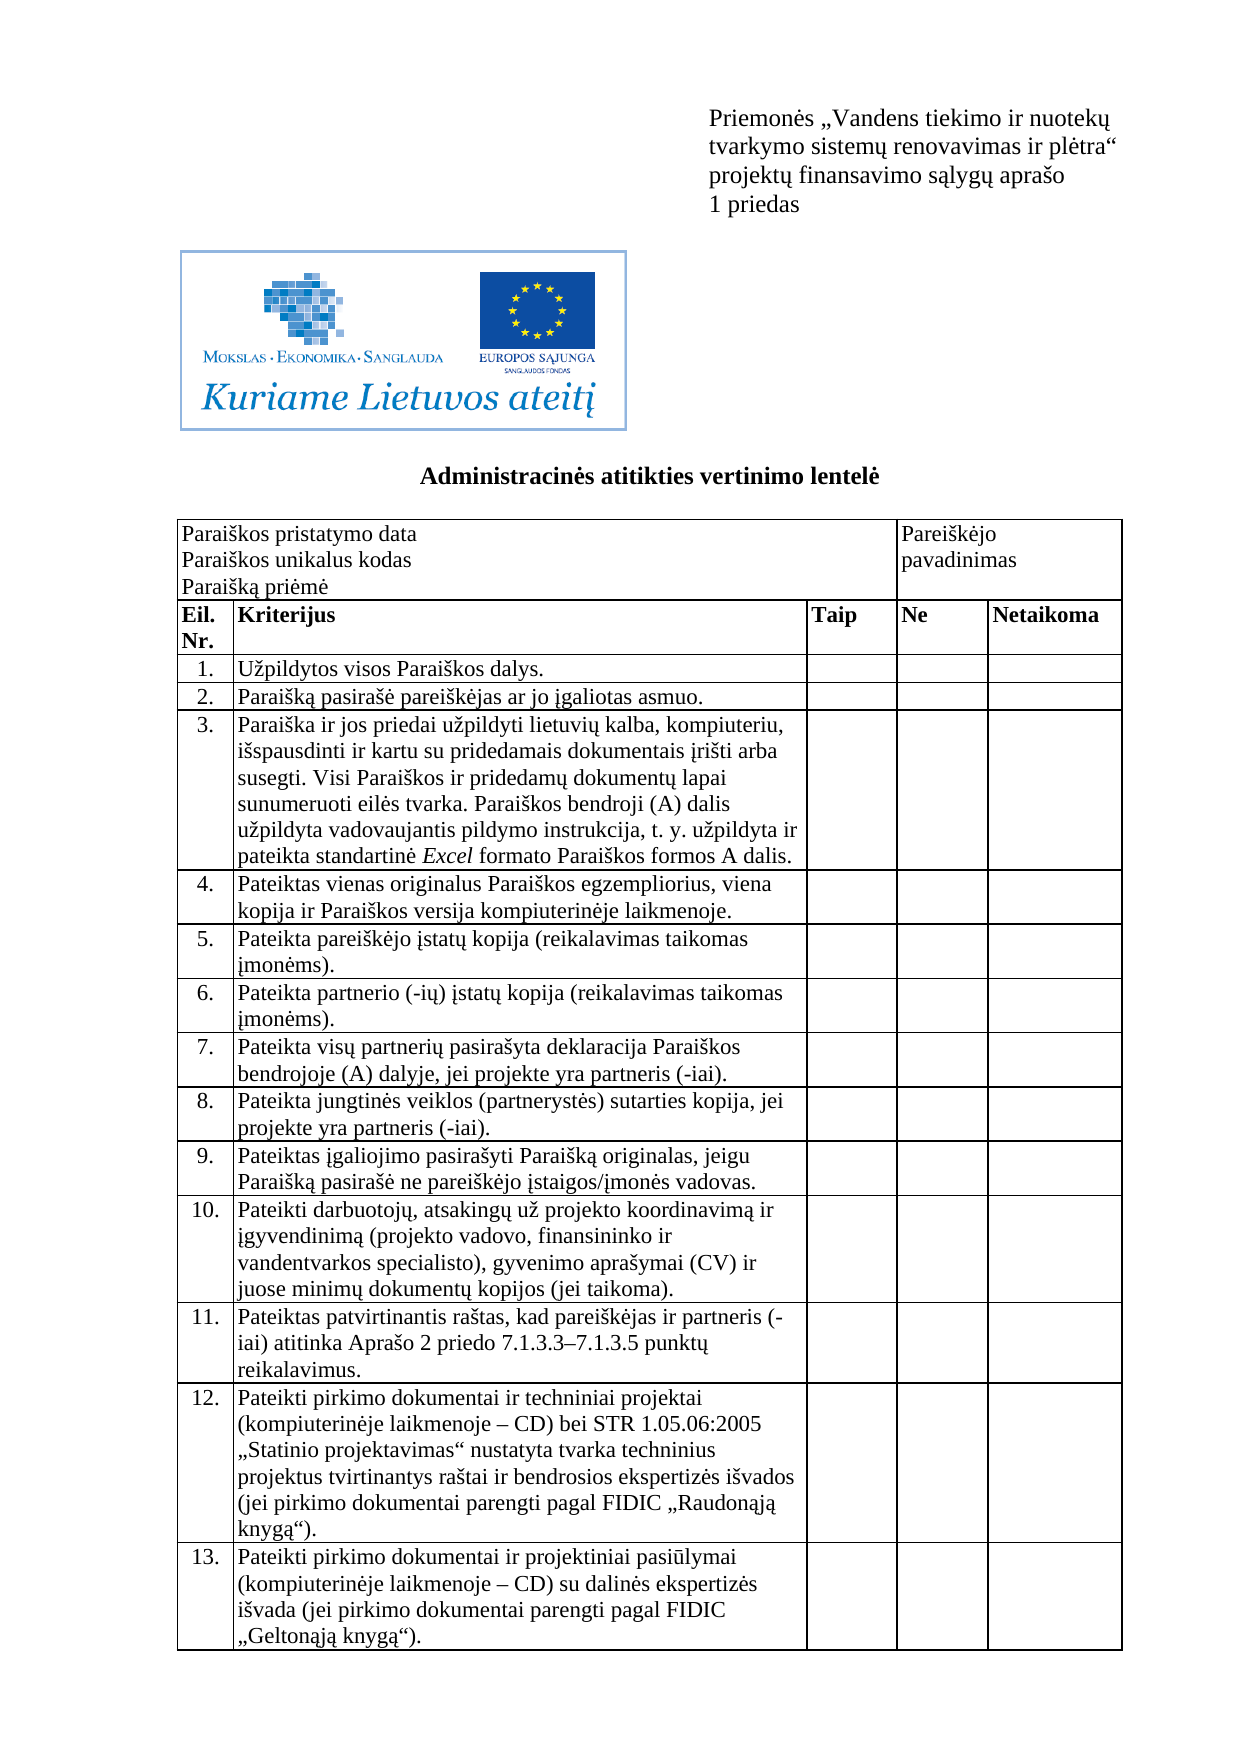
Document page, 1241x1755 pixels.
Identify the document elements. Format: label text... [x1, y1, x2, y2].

table_cell [989, 871, 1121, 923]
text 1 priedas [177, 189, 1122, 218]
table_cell [898, 1384, 987, 1542]
table_header Pareiškėjo pavadinimas [898, 520, 1121, 599]
table_cell Paraiška ir jos priedai užpildyti lietuvių kalba, kompiuteriu, išspausdinti ir kartu su pridedamais dokumentais įrišti arba susegti. Visi Paraiškos ir pridedamų dokumentų lapai sunumeruoti eilės tvarka. Paraiškos bendroji (A) dalis užpildyta vadovaujantis pildymo instrukcija, t. y. užpildyta ir pateikta standartinė Excel formato Paraiškos formos A dalis. [234, 711, 806, 869]
table_cell [989, 1033, 1121, 1086]
table_cell 2. [178, 683, 233, 709]
table_cell [989, 683, 1121, 709]
table_cell [808, 925, 896, 977]
table_cell Pateiktas įgaliojimo pasirašyti Paraišką originalas, jeigu Paraišką pasirašė ne pareiškėjo įstaigos/įmonės vadovas. [234, 1142, 806, 1194]
table_cell [808, 655, 896, 681]
table_cell [989, 655, 1121, 681]
table_cell Taip [808, 601, 896, 653]
table_cell [898, 683, 987, 709]
table_cell [989, 1142, 1121, 1194]
table_cell [989, 1303, 1121, 1382]
table_cell [808, 1543, 896, 1649]
table_cell 9. [178, 1142, 233, 1194]
table_cell 11. [178, 1303, 233, 1382]
table_cell Paraišką pasirašė pareiškėjas ar jo įgaliotas asmuo. [234, 683, 806, 709]
table_cell 13. [178, 1543, 233, 1649]
table_cell [808, 871, 896, 923]
table_cell [898, 925, 987, 977]
table_cell Užpildytos visos Paraiškos dalys. [234, 655, 806, 681]
table_cell [898, 979, 987, 1032]
table_cell [989, 1384, 1121, 1542]
table_cell [989, 711, 1121, 869]
table_cell 5. [178, 925, 233, 977]
text Priemonės „Vandens tiekimo ir nuotekų [177, 103, 1122, 131]
table_cell 12. [178, 1384, 233, 1542]
table_cell [808, 1033, 896, 1086]
table_cell [808, 1384, 896, 1542]
table_cell Kriterijus [234, 601, 806, 653]
table_cell Eil. Nr. [178, 601, 233, 653]
table_cell [989, 979, 1121, 1032]
table_cell Pateiktas vienas originalus Paraiškos egzempliorius, viena kopija ir Paraiškos versija kompiuterinėje laikmenoje. [234, 871, 806, 923]
table_cell [808, 1088, 896, 1140]
table_cell [808, 683, 896, 709]
table_cell [989, 1088, 1121, 1140]
table_cell 3. [178, 711, 233, 869]
table_cell Pateikti pirkimo dokumentai ir techniniai projektai (kompiuterinėje laikmenoje – CD) bei STR 1.05.06:2005 „Statinio projektavimas“ nustatyta tvarka techninius projektus tvirtinantys raštai ir bendrosios ekspertizės išvados (jei pirkimo dokumentai parengti pagal FIDIC „Raudonąją knygą“). [234, 1384, 806, 1542]
table_cell 8. [178, 1088, 233, 1140]
text projektų finansavimo sąlygų aprašo [177, 160, 1122, 189]
table_cell [898, 711, 987, 869]
table_cell [898, 1303, 987, 1382]
table_cell [898, 1088, 987, 1140]
table_cell Pateikti darbuotojų, atsakingų už projekto koordinavimą ir įgyvendinimą (projekto vadovo, finansininko ir vandentvarkos specialisto), gyvenimo aprašymai (CV) ir juose minimų dokumentų kopijos (jei taikoma). [234, 1196, 806, 1302]
table_cell [898, 655, 987, 681]
table_header Paraiškos pristatymo data Paraiškos unikalus kodas Paraišką priėmė [178, 520, 896, 599]
table_cell Netaikoma [989, 601, 1121, 653]
table_cell [808, 979, 896, 1032]
table_cell [989, 1196, 1121, 1302]
table_cell Pateiktas patvirtinantis raštas, kad pareiškėjas ir partneris (-iai) atitinka Aprašo 2 priedo 7.1.3.3–7.1.3.5 punktų reikalavimus. [234, 1303, 806, 1382]
table_cell [898, 1196, 987, 1302]
table_cell Ne [898, 601, 987, 653]
table_cell 1. [178, 655, 233, 681]
table_cell [898, 1033, 987, 1086]
table_cell Pateikta visų partnerių pasirašyta deklaracija Paraiškos bendrojoje (A) dalyje, jei projekte yra partneris (-iai). [234, 1033, 806, 1086]
table_cell [989, 1543, 1121, 1649]
table_cell [898, 1142, 987, 1194]
table_cell [898, 1543, 987, 1649]
text tvarkymo sistemų renovavimas ir plėtra“ [177, 131, 1122, 160]
table_cell [808, 1142, 896, 1194]
table_cell 6. [178, 979, 233, 1032]
table_cell 7. [178, 1033, 233, 1086]
table_cell 10. [178, 1196, 233, 1302]
table_cell [898, 871, 987, 923]
table_cell [808, 1303, 896, 1382]
table_cell 4. [178, 871, 233, 923]
table_cell [808, 711, 896, 869]
table_cell [808, 1196, 896, 1302]
text Administracinės atitikties vertinimo lentelė [177, 461, 1122, 490]
table_cell Pateikta jungtinės veiklos (partnerystės) sutarties kopija, jei projekte yra partneris (-iai). [234, 1088, 806, 1140]
table_cell Pateikta pareiškėjo įstatų kopija (reikalavimas taikomas įmonėms). [234, 925, 806, 977]
table_cell [989, 925, 1121, 977]
table_cell Pateikta partnerio (-ių) įstatų kopija (reikalavimas taikomas įmonėms). [234, 979, 806, 1032]
table_cell Pateikti pirkimo dokumentai ir projektiniai pasiūlymai (kompiuterinėje laikmenoje – CD) su dalinės ekspertizės išvada (jei pirkimo dokumentai parengti pagal FIDIC „Geltonąją knygą“). [234, 1543, 806, 1649]
